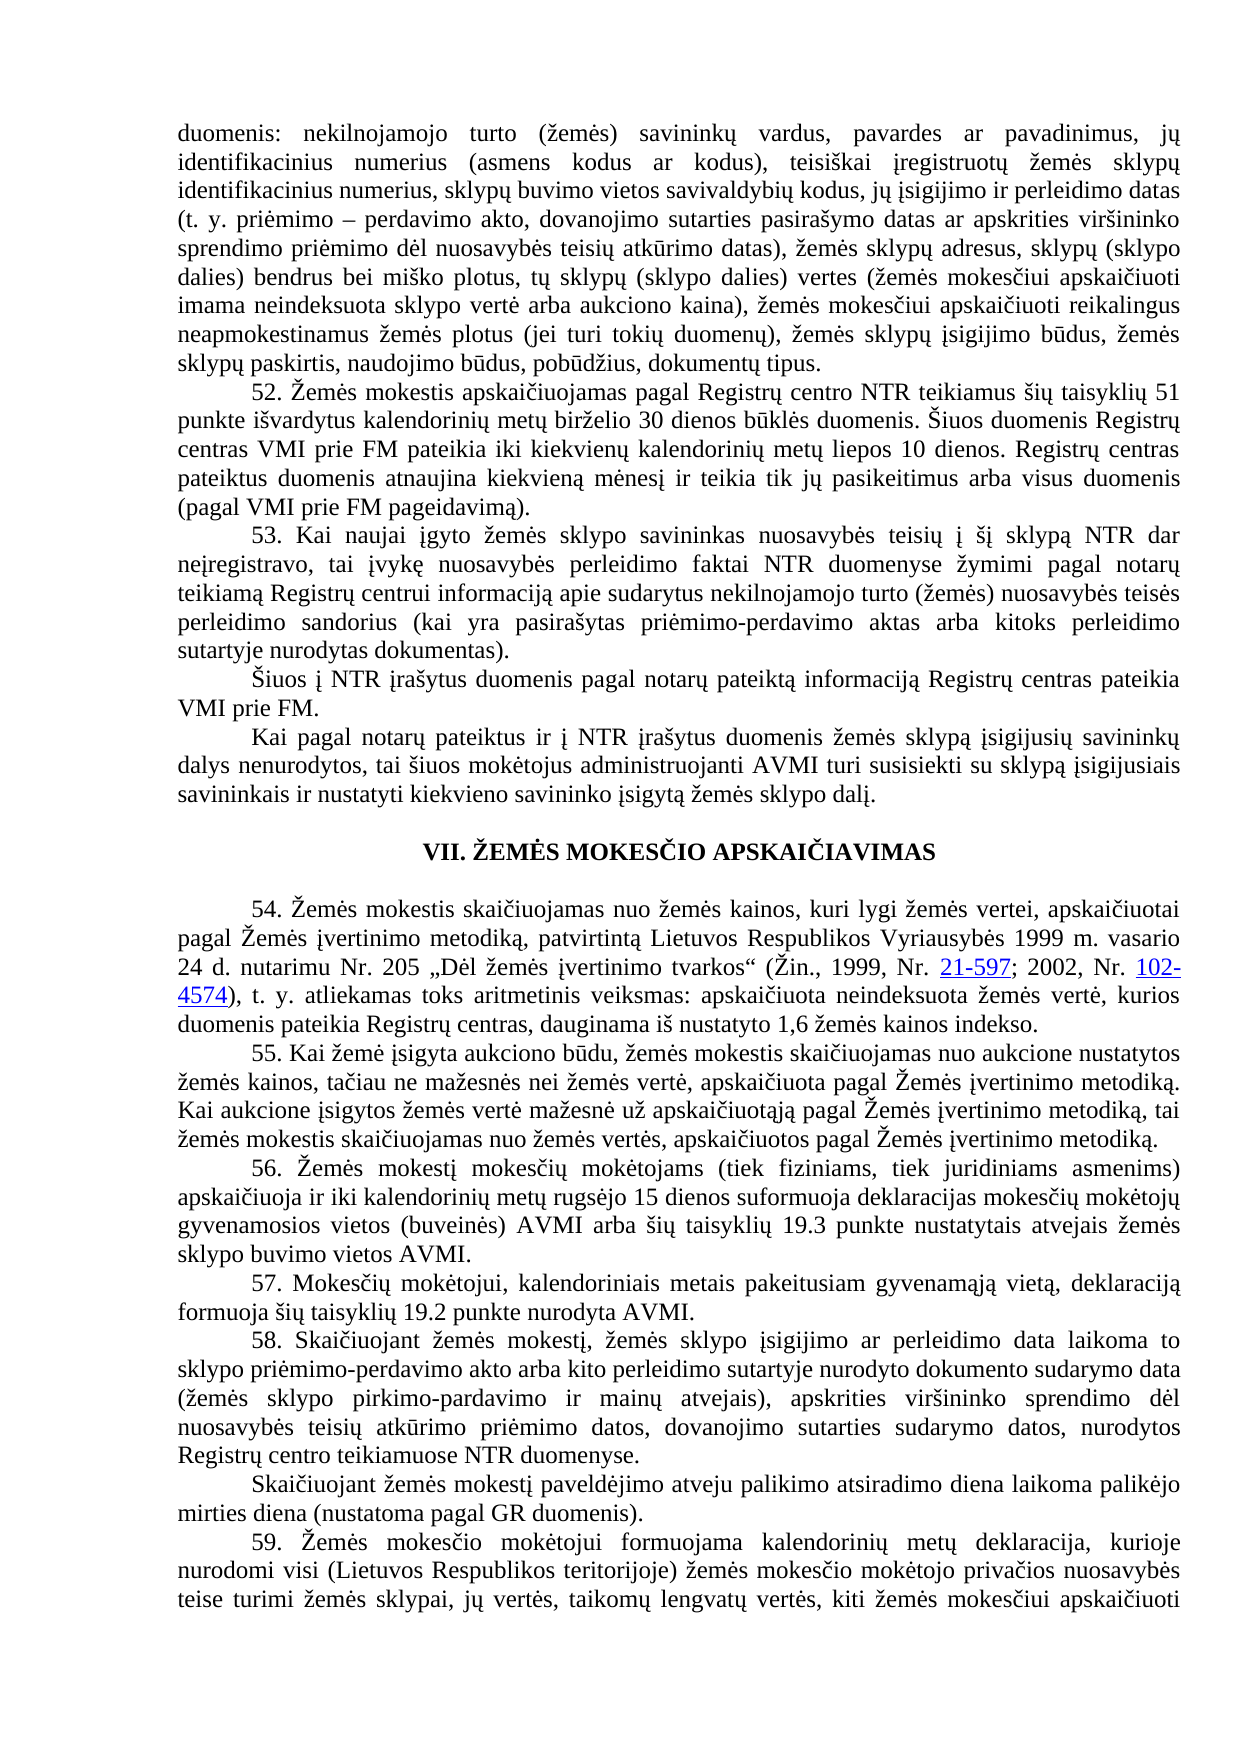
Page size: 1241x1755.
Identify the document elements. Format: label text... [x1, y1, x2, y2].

text Šiuos į NTR įrašytus duomenis pagal notarų pateiktą informaciją Registrų centras pateikia VMI prie FM. [177, 664, 1181, 722]
text 59. Žemės mokesčio mokėtojui formuojama kalendorinių metų deklaracija, kurioje nurodomi visi (Lietuvos Respublikos teritorijoje) žemės mokesčio mokėtojo privačios nuosavybės teise turimi žemės sklypai, jų vertės, taikomų lengvatų vertės, kiti žemės mokesčiui apskaičiuoti [177, 1527, 1181, 1613]
text 58. Skaičiuojant žemės mokestį, žemės sklypo įsigijimo ar perleidimo data laikoma to sklypo priėmimo-perdavimo akto arba kito perleidimo sutartyje nurodyto dokumento sudarymo data (žemės sklypo pirkimo-pardavimo ir mainų atvejais), apskrities viršininko sprendimo dėl nuosavybės teisių atkūrimo priėmimo datos, dovanojimo sutarties sudarymo datos, nurodytos Registrų centro teikiamuose NTR duomenyse. [177, 1326, 1181, 1469]
text 57. Mokesčių mokėtojui, kalendoriniais metais pakeitusiam gyvenamąją vietą, deklaraciją formuoja šių taisyklių 19.2 punkte nurodyta AVMI. [177, 1268, 1181, 1326]
text 52. Žemės mokestis apskaičiuojamas pagal Registrų centro NTR teikiamus šių taisyklių 51 punkte išvardytus kalendorinių metų birželio 30 dienos būklės duomenis. Šiuos duomenis Registrų centras VMI prie FM pateikia iki kiekvienų kalendorinių metų liepos 10 dienos. Registrų centras pateiktus duomenis atnaujina kiekvieną mėnesį ir teikia tik jų pasikeitimus arba visus duomenis (pagal VMI prie FM pageidavimą). [177, 377, 1181, 521]
text Kai pagal notarų pateiktus ir į NTR įrašytus duomenis žemės sklypą įsigijusių savininkų dalys nenurodytos, tai šiuos mokėtojus administruojanti AVMI turi susisiekti su sklypą įsigijusiais savininkais ir nustatyti kiekvieno savininko įsigytą žemės sklypo dalį. [177, 722, 1181, 808]
text duomenis: nekilnojamojo turto (žemės) savininkų vardus, pavardes ar pavadinimus, jų identifikacinius numerius (asmens kodus ar kodus), teisiškai įregistruotų žemės sklypų identifikacinius numerius, sklypų buvimo vietos savivaldybių kodus, jų įsigijimo ir perleidimo datas (t. y. priėmimo – perdavimo akto, dovanojimo sutarties pasirašymo datas ar apskrities viršininko sprendimo priėmimo dėl nuosavybės teisių atkūrimo datas), žemės sklypų adresus, sklypų (sklypo dalies) bendrus bei miško plotus, tų sklypų (sklypo dalies) vertes (žemės mokesčiui apskaičiuoti imama neindeksuota sklypo vertė arba aukciono kaina), žemės mokesčiui apskaičiuoti reikalingus neapmokestinamus žemės plotus (jei turi tokių duomenų), žemės sklypų įsigijimo būdus, žemės sklypų paskirtis, naudojimo būdus, pobūdžius, dokumentų tipus. [177, 118, 1181, 377]
text 53. Kai naujai įgyto žemės sklypo savininkas nuosavybės teisių į šį sklypą NTR dar neįregistravo, tai įvykę nuosavybės perleidimo faktai NTR duomenyse žymimi pagal notarų teikiamą Registrų centrui informaciją apie sudarytus nekilnojamojo turto (žemės) nuosavybės teisės perleidimo sandorius (kai yra pasirašytas priėmimo-perdavimo aktas arba kitoks perleidimo sutartyje nurodytas dokumentas). [177, 521, 1181, 664]
text 54. Žemės mokestis skaičiuojamas nuo žemės kainos, kuri lygi žemės vertei, apskaičiuotai pagal Žemės įvertinimo metodiką, patvirtintą Lietuvos Respublikos Vyriausybės 1999 m. vasario 24 d. nutarimu Nr. 205 „Dėl žemės įvertinimo tvarkos“ (Žin., 1999, Nr. 21-597; 2002, Nr. 102-4574), t. y. atliekamas toks aritmetinis veiksmas: apskaičiuota neindeksuota žemės vertė, kurios duomenis pateikia Registrų centras, dauginama iš nustatyto 1,6 žemės kainos indekso. [177, 894, 1181, 1038]
text 56. Žemės mokestį mokesčių mokėtojams (tiek fiziniams, tiek juridiniams asmenims) apskaičiuoja ir iki kalendorinių metų rugsėjo 15 dienos suformuoja deklaracijas mokesčių mokėtojų gyvenamosios vietos (buveinės) AVMI arba šių taisyklių 19.3 punkte nustatytais atvejais žemės sklypo buvimo vietos AVMI. [177, 1153, 1181, 1268]
text VII. ŽEMĖS MOKESČIO APSKAIČIAVIMAS [177, 837, 1181, 866]
text 55. Kai žemė įsigyta aukciono būdu, žemės mokestis skaičiuojamas nuo aukcione nustatytos žemės kainos, tačiau ne mažesnės nei žemės vertė, apskaičiuota pagal Žemės įvertinimo metodiką. Kai aukcione įsigytos žemės vertė mažesnė už apskaičiuotąją pagal Žemės įvertinimo metodiką, tai žemės mokestis skaičiuojamas nuo žemės vertės, apskaičiuotos pagal Žemės įvertinimo metodiką. [177, 1038, 1181, 1153]
text Skaičiuojant žemės mokestį paveldėjimo atveju palikimo atsiradimo diena laikoma palikėjo mirties diena (nustatoma pagal GR duomenis). [177, 1469, 1181, 1527]
